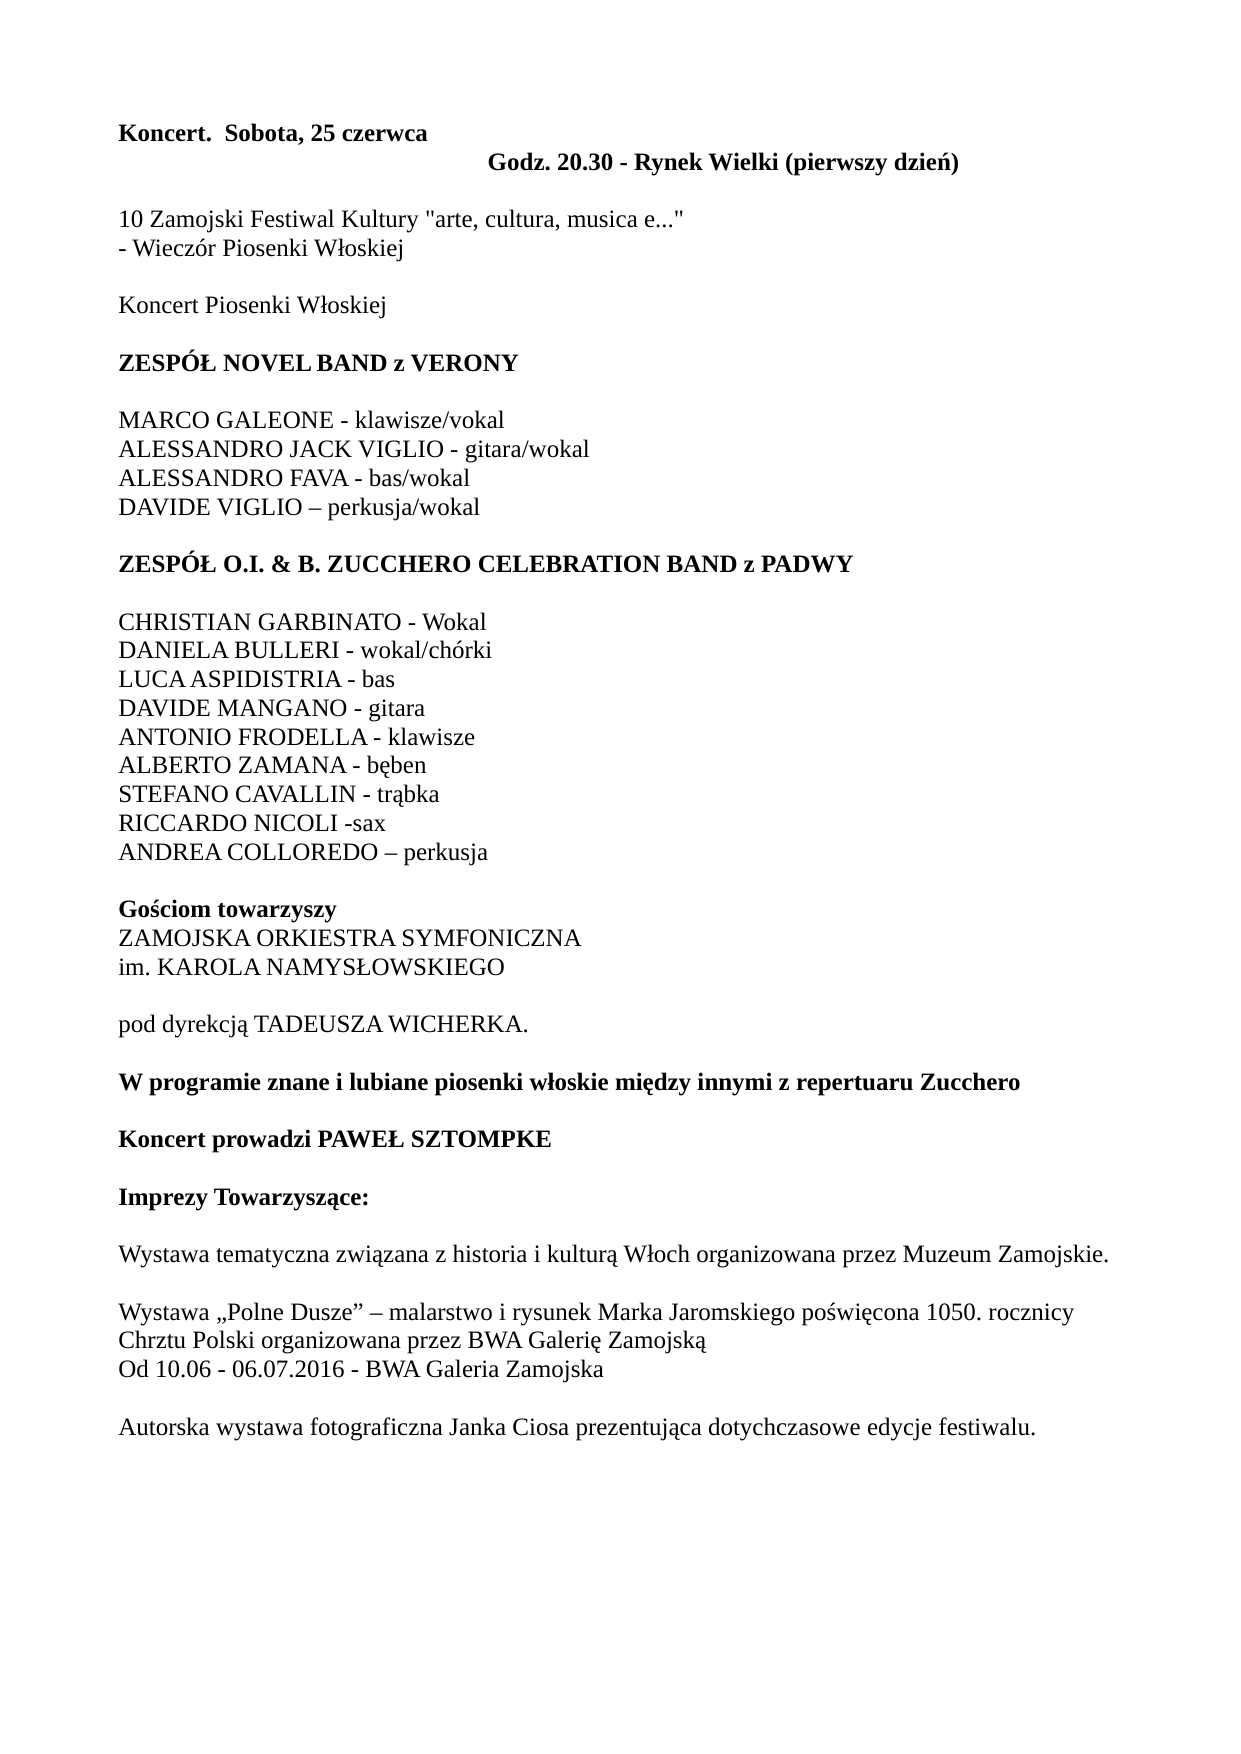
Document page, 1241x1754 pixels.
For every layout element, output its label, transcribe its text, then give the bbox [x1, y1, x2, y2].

text STEFANO CAVALLIN - trąbka [118, 779, 1122, 808]
text MARCO GALEONE - klawisze/vokal [118, 406, 1122, 434]
text ALESSANDRO JACK VIGLIO - gitara/wokal [118, 434, 1122, 463]
text - Wieczór Piosenki Włoskiej [118, 233, 1122, 262]
text pod dyrekcją TADEUSZA WICHERKA. [118, 1009, 1122, 1038]
text ZAMOJSKA ORKIESTRA SYMFONICZNA [118, 923, 1122, 952]
text Imprezy Towarzyszące: [118, 1182, 1122, 1211]
text DAVIDE MANGANO - gitara [118, 693, 1122, 722]
text LUCA ASPIDISTRIA - bas [118, 664, 1122, 693]
text ZESPÓŁ O.I. & B. ZUCCHERO CELEBRATION BAND z PADWY [118, 549, 1122, 578]
text Od 10.06 - 06.07.2016 - BWA Galeria Zamojska [118, 1354, 1122, 1383]
text RICCARDO NICOLI -sax [118, 808, 1122, 837]
text DANIELA BULLERI - wokal/chórki [118, 636, 1122, 664]
text Wystawa „Polne Dusze” – malarstwo i rysunek Marka Jaromskiego poświęcona 1050. rocznicy Chrztu Polski organizowana przez BWA Galerię Zamojską [118, 1297, 1122, 1354]
text Godz. 20.30 - Rynek Wielki (pierwszy dzień) [118, 147, 1122, 176]
text Koncert prowadzi PAWEŁ SZTOMPKE [118, 1124, 1122, 1182]
text Gościom towarzyszy [118, 894, 1122, 923]
text ANTONIO FRODELLA - klawisze [118, 722, 1122, 751]
text ALBERTO ZAMANA - bęben [118, 751, 1122, 779]
text Koncert Piosenki Włoskiej [118, 291, 1122, 319]
text ANDREA COLLOREDO – perkusja [118, 837, 1122, 866]
text DAVIDE VIGLIO – perkusja/wokal [118, 492, 1122, 521]
text 10 Zamojski Festiwal Kultury "arte, cultura, musica e..." [118, 204, 1122, 233]
text Koncert. Sobota, 25 czerwca [118, 118, 1122, 147]
text CHRISTIAN GARBINATO - Wokal [118, 607, 1122, 636]
text Wystawa tematyczna związana z historia i kulturą Włoch organizowana przez Muzeum Zamojskie. [118, 1239, 1122, 1268]
text W programie znane i lubiane piosenki włoskie między innymi z repertuaru Zucchero [118, 1067, 1122, 1096]
text ZESPÓŁ NOVEL BAND z VERONY [118, 348, 1122, 377]
text Autorska wystawa fotograficzna Janka Ciosa prezentująca dotychczasowe edycje festiwalu. [118, 1412, 1122, 1441]
text im. KAROLA NAMYSŁOWSKIEGO [118, 952, 1122, 981]
text ALESSANDRO FAVA - bas/wokal [118, 463, 1122, 492]
